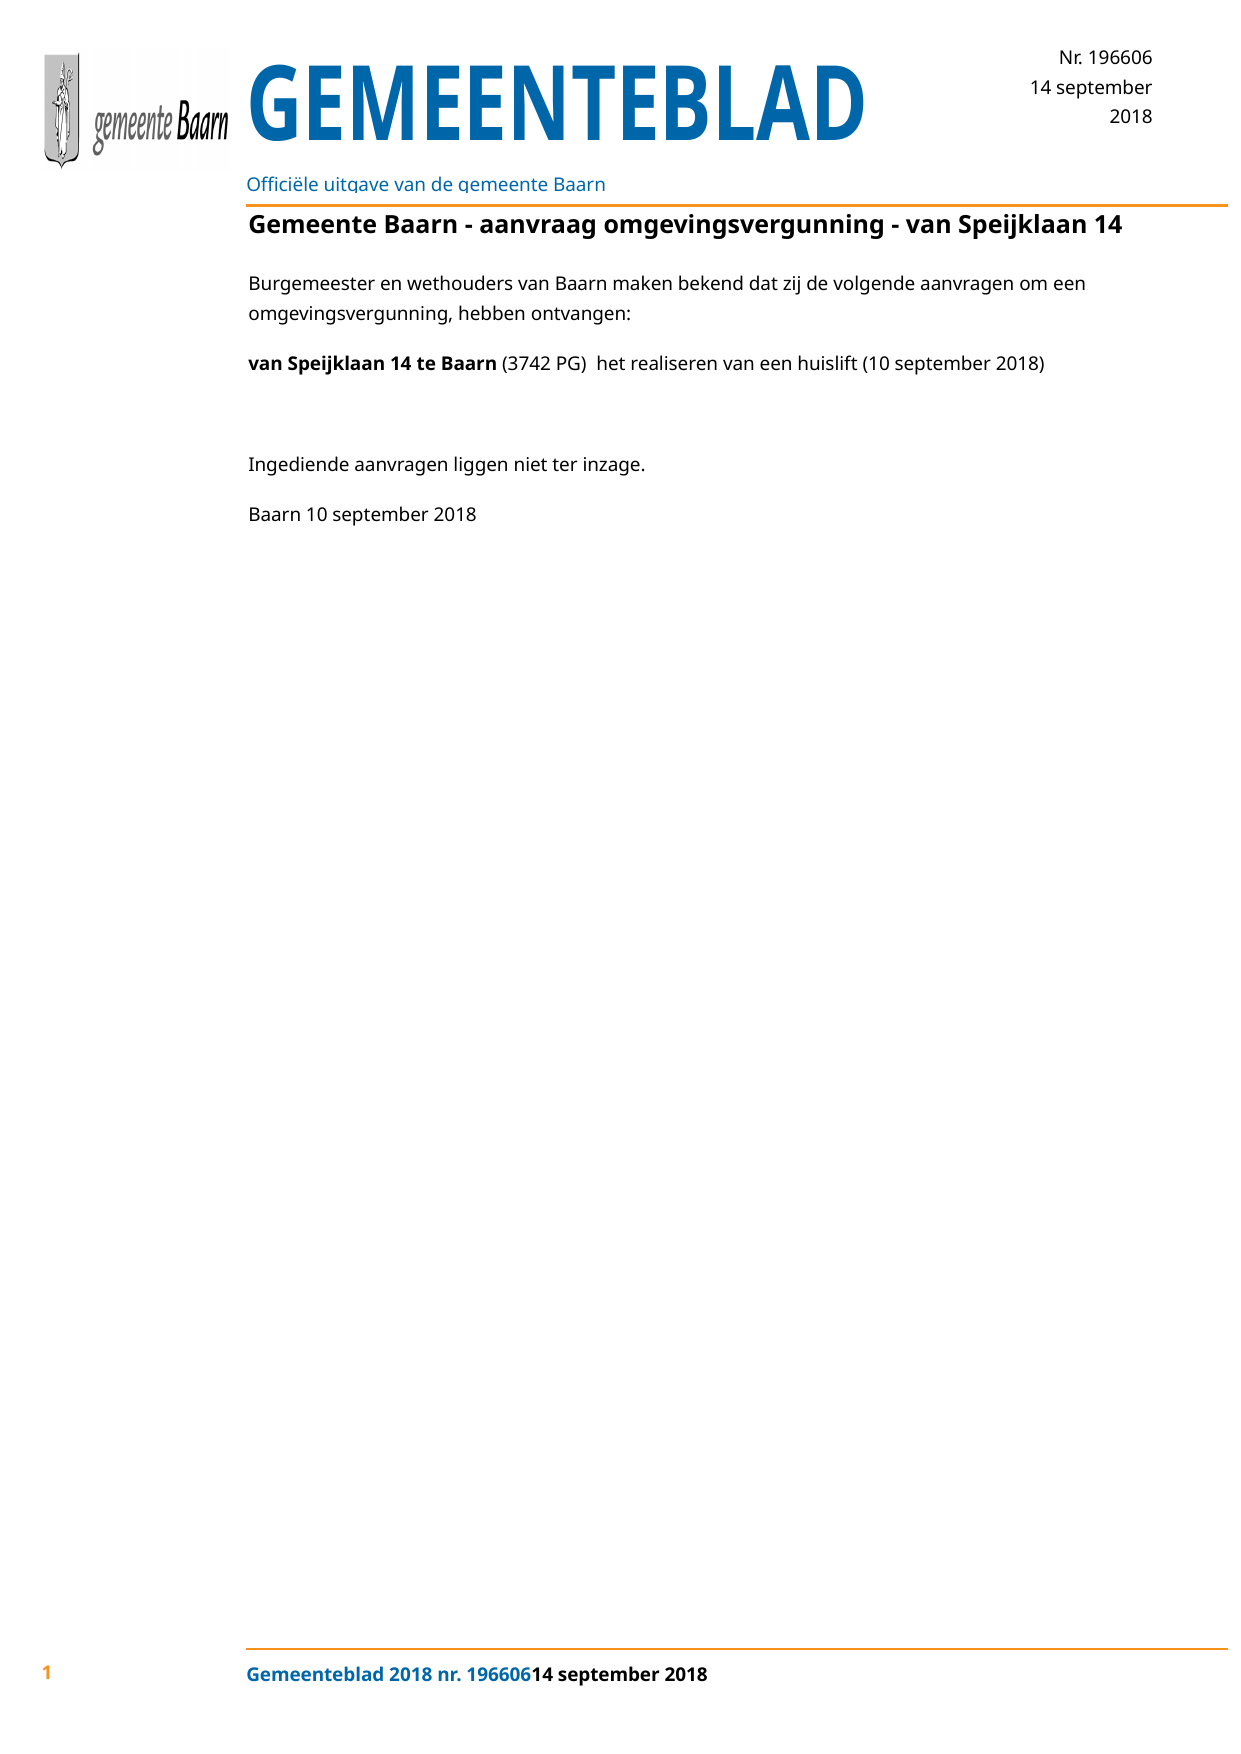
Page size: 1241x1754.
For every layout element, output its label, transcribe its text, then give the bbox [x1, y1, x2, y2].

picture [41, 47, 231, 172]
text Baarn 10 september 2018 [248, 502, 1152, 527]
text Burgemeester en wethouders van Baarn maken bekend dat zij de volgende aanvragen om een omgevingsvergunning, hebben ontvangen: [248, 270, 1152, 326]
text Ingediende aanvragen liggen niet ter inzage. [248, 451, 1152, 477]
text Gemeente Baarn - aanvraag omgevingsvergunning - van Speijklaan 14 [248, 207, 1152, 241]
text van Speijklaan 14 te Baarn (3742 PG) het realiseren van een huislift (10 september 2018) [248, 350, 1152, 376]
